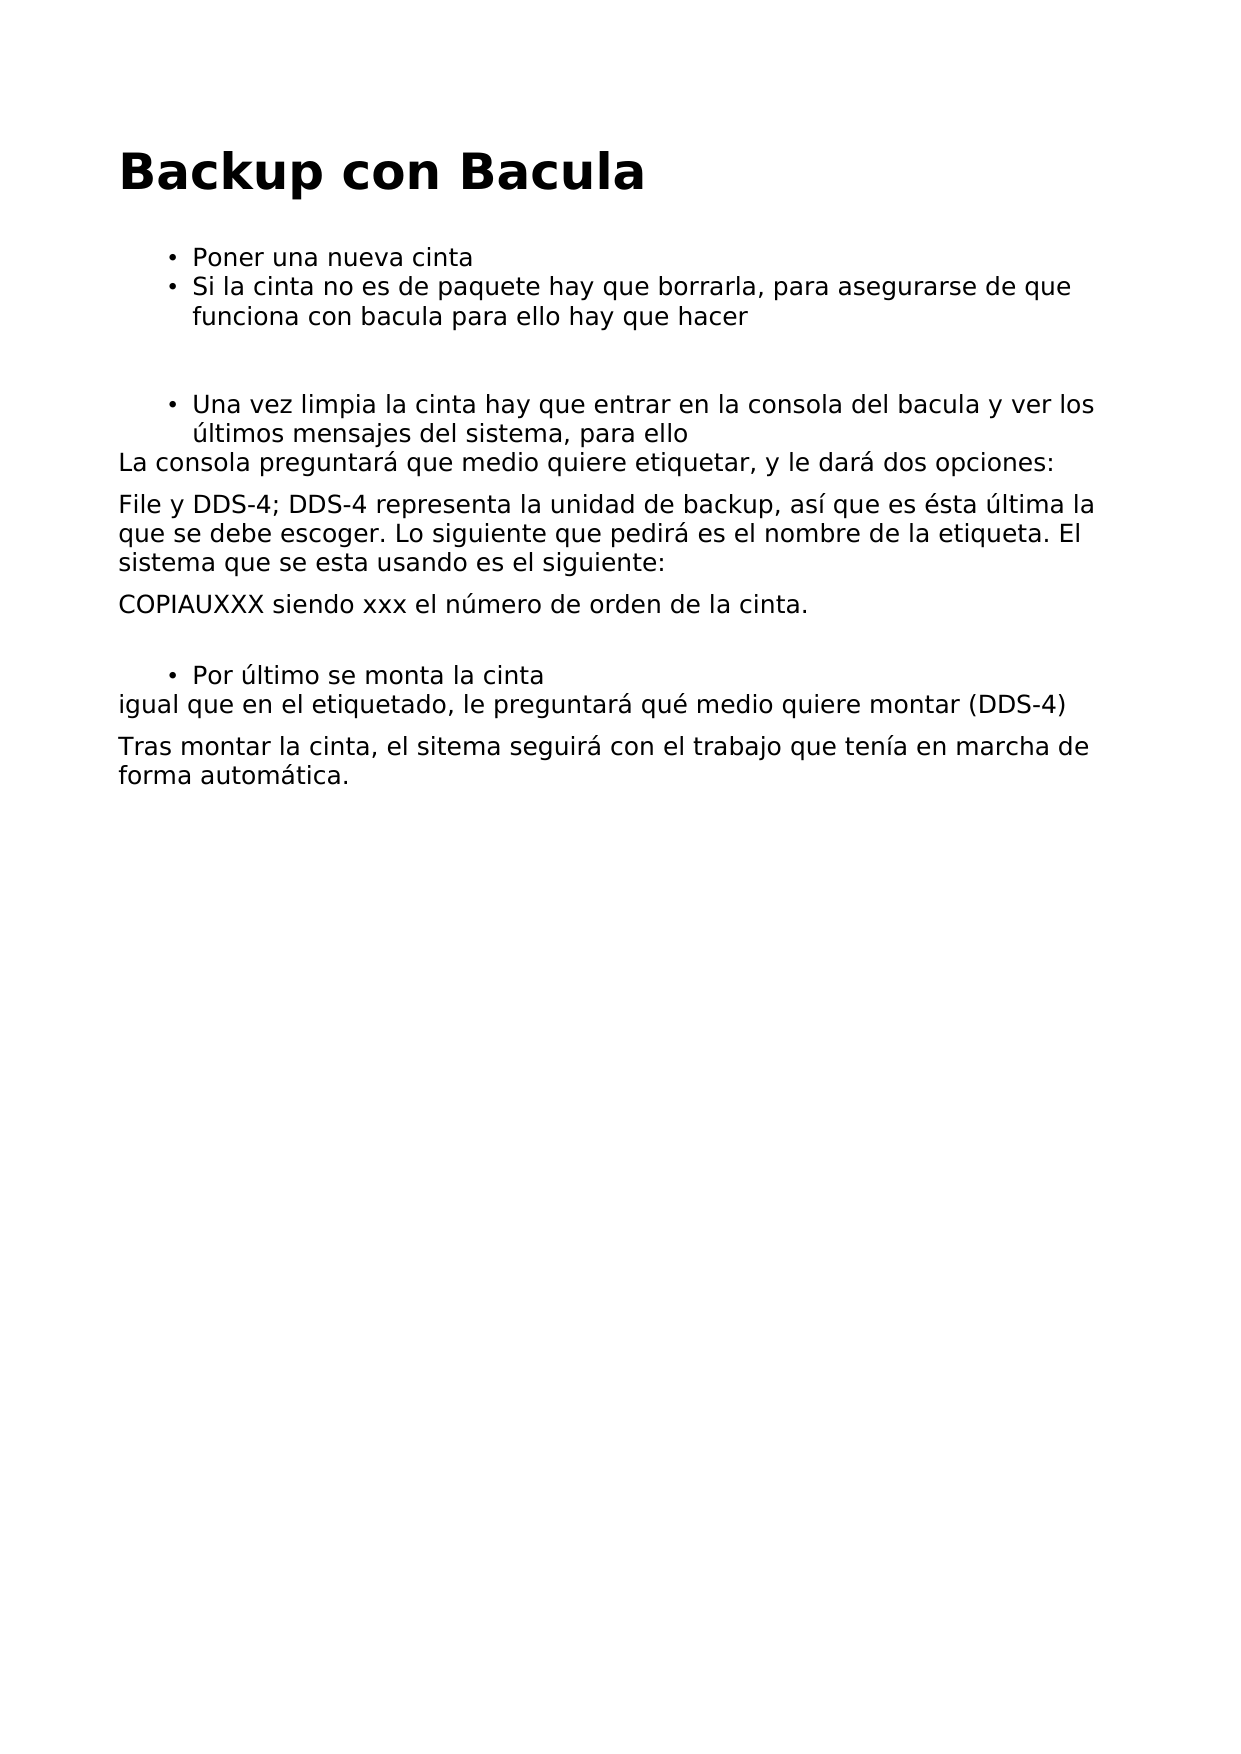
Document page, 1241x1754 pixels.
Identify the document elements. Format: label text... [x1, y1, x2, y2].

text La consola preguntará que medio quiere etiquetar, y le dará dos opciones: [118, 448, 1122, 477]
list Por último se monta la cinta [177, 661, 1122, 690]
list Si la cinta no es de paquete hay que borrarla, para asegurarse de que funciona con bacula para ello hay que hacer [177, 272, 1122, 331]
list Una vez limpia la cinta hay que entrar en la consola del bacula y ver los últimos mensajes del sistema, para ello [177, 390, 1122, 448]
subtitle Backup con Bacula [118, 143, 1122, 201]
list Poner una nueva cinta [177, 243, 1122, 272]
text igual que en el etiquetado, le preguntará qué medio quiere montar (DDS-4) [118, 690, 1122, 719]
text Tras montar la cinta, el sitema seguirá con el trabajo que tenía en marcha de forma automática. [118, 732, 1122, 790]
text File y DDS-4; DDS-4 representa la unidad de backup, así que es ésta última la que se debe escoger. Lo siguiente que pedirá es el nombre de la etiqueta. El sistema que se esta usando es el siguiente: [118, 490, 1122, 577]
text COPIAUXXX siendo xxx el número de orden de la cinta. [118, 590, 1122, 619]
